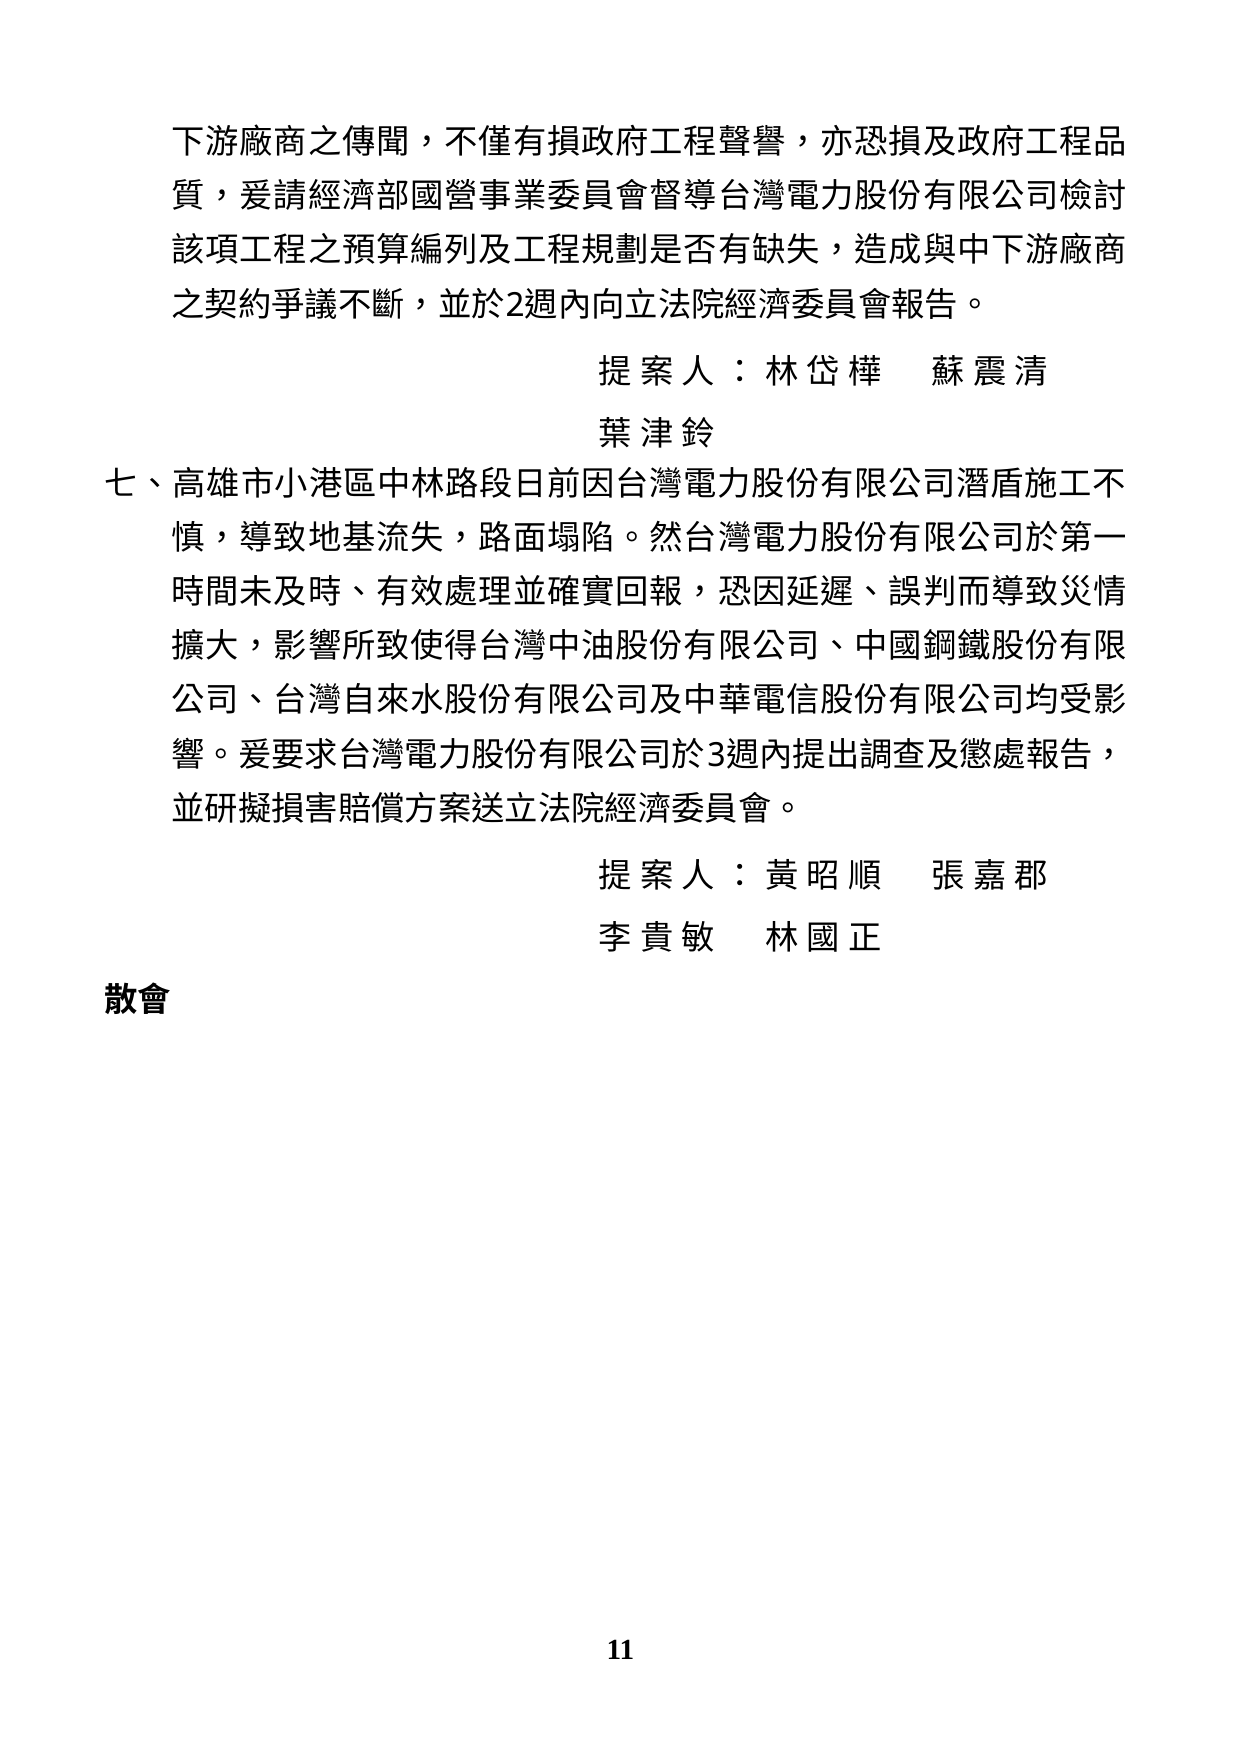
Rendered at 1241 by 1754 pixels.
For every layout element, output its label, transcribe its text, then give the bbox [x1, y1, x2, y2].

text 七、高雄市小港區中林路段日前因台灣電力股份有限公司潛盾施工不慎，導致地基流失，路面塌陷。然台灣電力股份有限公司於第一時間未及時、有效處理並確實回報，恐因延遲、誤判而導致災情擴大，影響所致使得台灣中油股份有限公司、中國鋼鐵股份有限公司、台灣自來水股份有限公司及中華電信股份有限公司均受影響。爰要求台灣電力股份有限公司於3週內提出調查及懲處報告，並研擬損害賠償方案送立法院經濟委員會。 [104, 452, 1127, 831]
text 散會 [1, 971, 1136, 1021]
text 提案人：黃昭順 張嘉郡 李貴敏 林國正 [589, 831, 1105, 956]
text 下游廠商之傳聞，不僅有損政府工程聲譽，亦恐損及政府工程品質，爰請經濟部國營事業委員會督導台灣電力股份有限公司檢討該項工程之預算編列及工程規劃是否有缺失，造成與中下游廠商之契約爭議不斷，並於2週內向立法院經濟委員會報告。 [104, 110, 1127, 327]
text 提案人：林岱樺 蘇震清 葉津鈴 [589, 327, 1105, 452]
